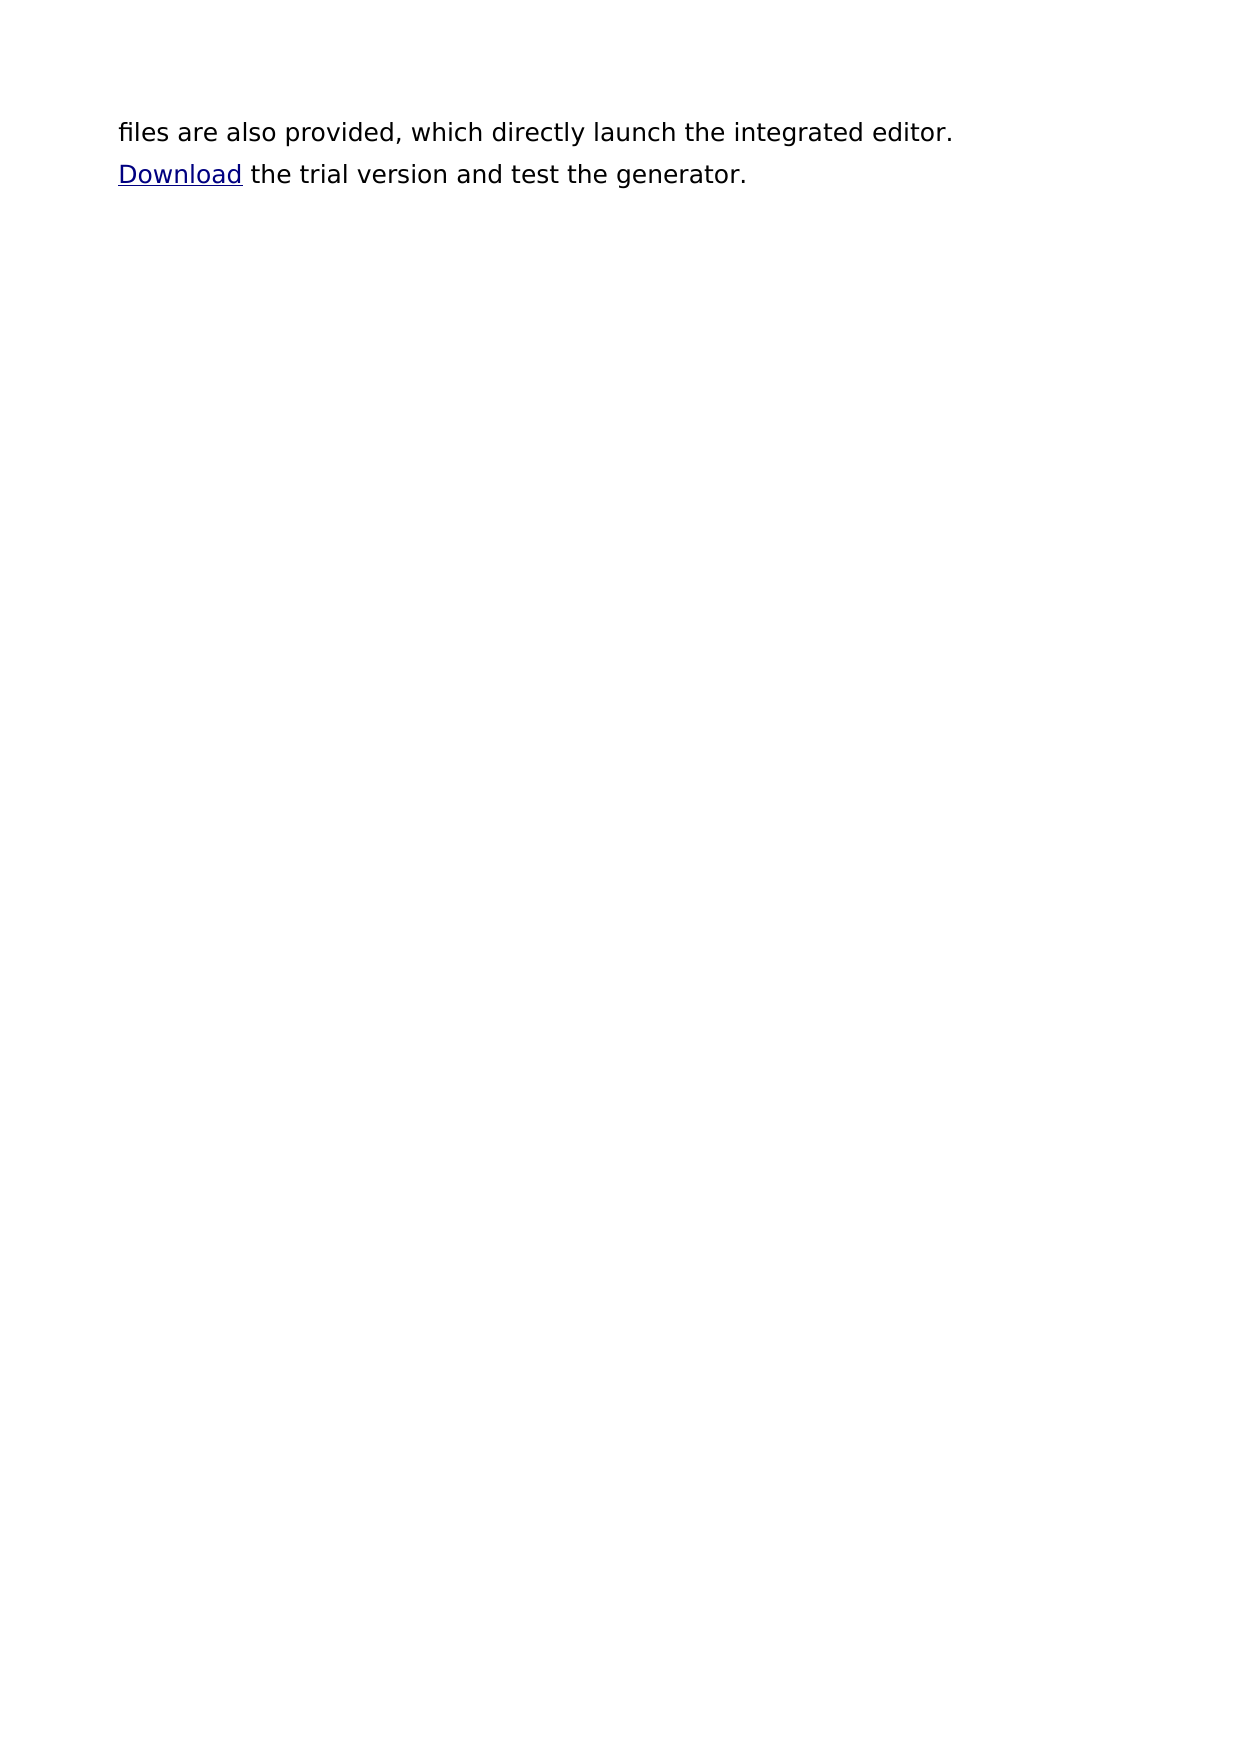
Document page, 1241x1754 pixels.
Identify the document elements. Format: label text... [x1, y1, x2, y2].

text files are also provided, which directly launch the integrated editor. [118, 118, 1122, 147]
text Download the trial version and test the generator. [118, 160, 1122, 189]
